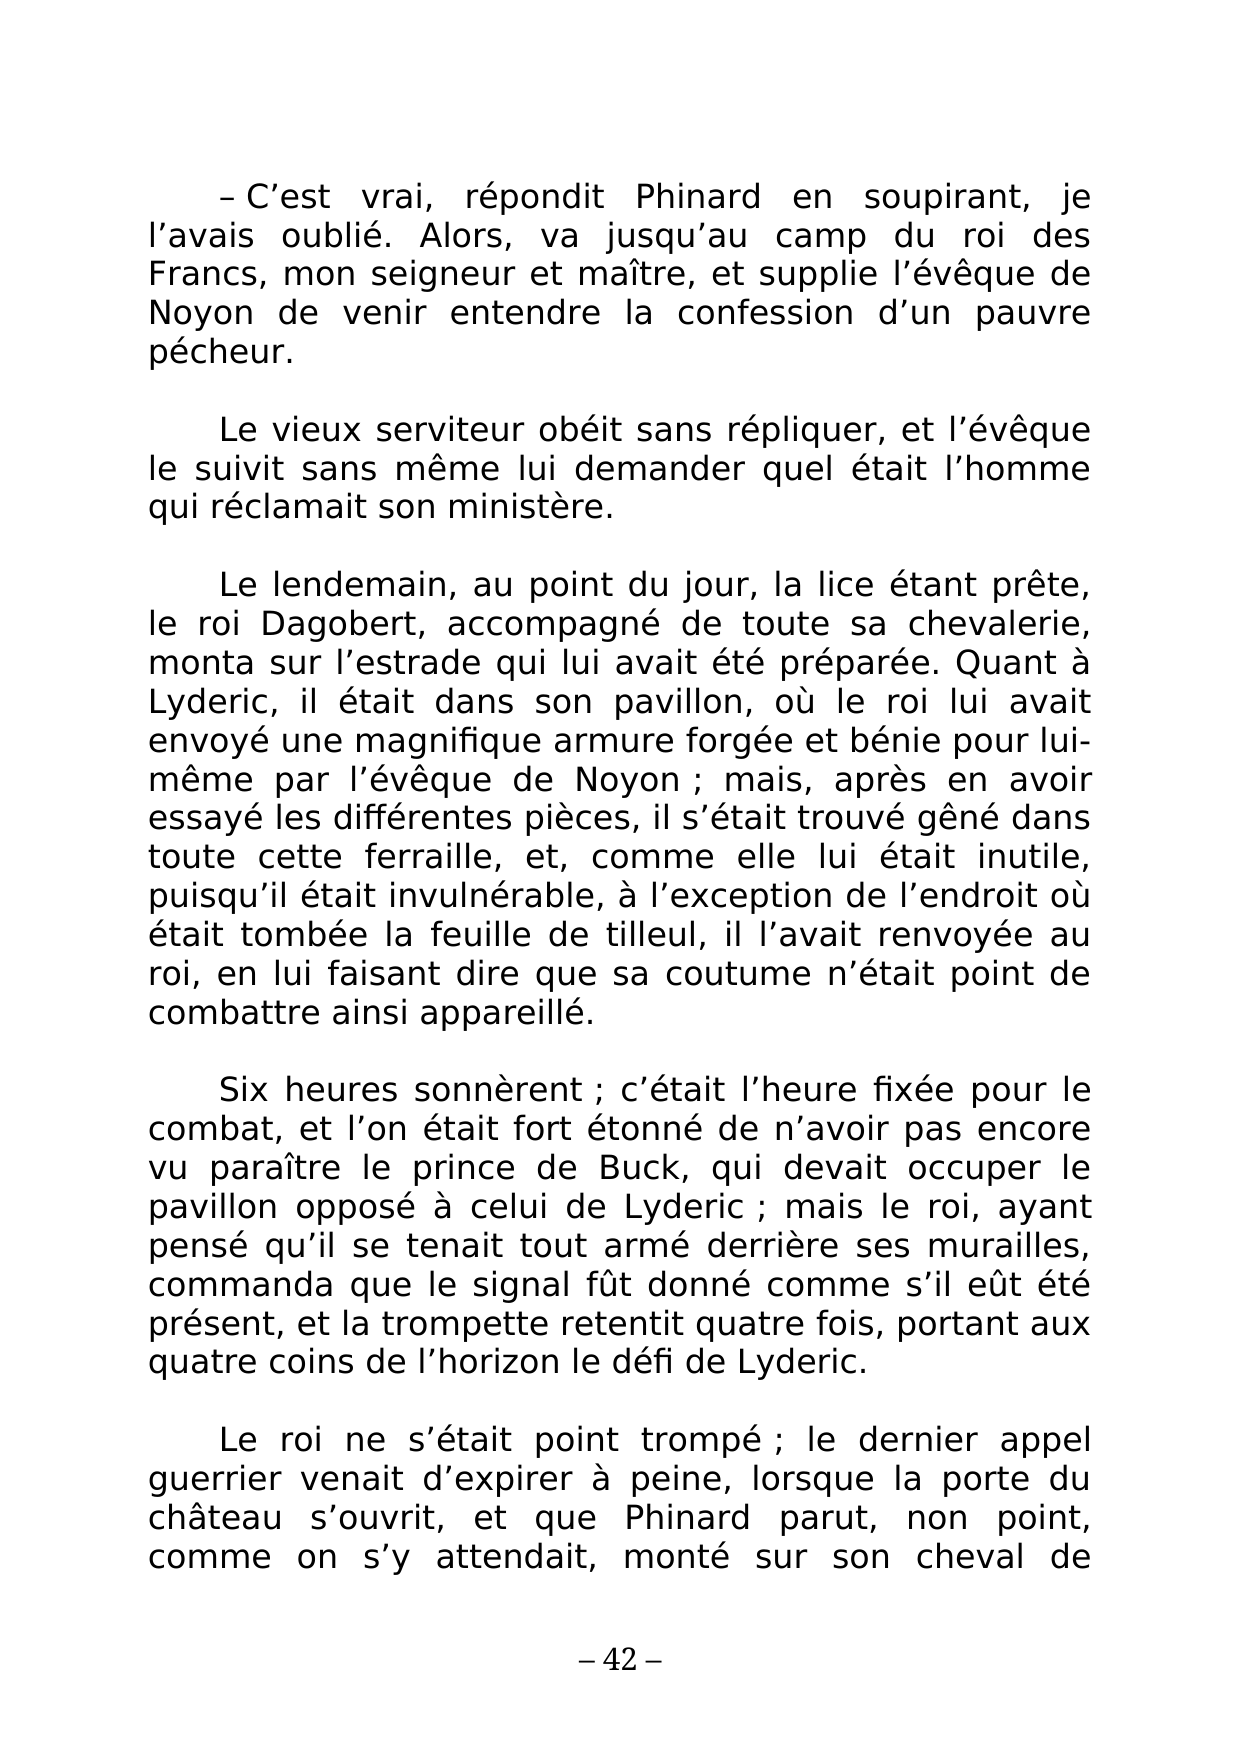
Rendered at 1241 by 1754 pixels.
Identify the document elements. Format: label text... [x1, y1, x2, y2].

text Le lendemain, au point du jour, la lice étant prête, le roi Dagobert, accompagné de toute sa chevalerie, monta sur l’estrade qui lui avait été préparée. Quant à Lyderic, il était dans son pavillon, où le roi lui avait envoyé une magnifique armure forgée et bénie pour lui-même par l’évêque de Noyon ; mais, après en avoir essayé les différentes pièces, il s’était trouvé gêné dans toute cette ferraille, et, comme elle lui était inutile, puisqu’il était invulnérable, à l’exception de l’endroit où était tombée la feuille de tilleul, il l’avait renvoyée au roi, en lui faisant dire que sa coutume n’était point de combattre ainsi appareillé. [148, 566, 1092, 1032]
text Le roi ne s’était point trompé ; le dernier appel guerrier venait d’expirer à peine, lorsque la porte du château s’ouvrit, et que Phinard parut, non point, comme on s’y attendait, monté sur son cheval de [148, 1421, 1092, 1576]
text Six heures sonnèrent ; c’était l’heure fixée pour le combat, et l’on était fort étonné de n’avoir pas encore vu paraître le prince de Buck, qui devait occuper le pavillon opposé à celui de Lyderic ; mais le roi, ayant pensé qu’il se tenait tout armé derrière ses murailles, commanda que le signal fût donné comme s’il eût été présent, et la trompette retentit quatre fois, portant aux quatre coins de l’horizon le défi de Lyderic. [148, 1071, 1092, 1382]
text – C’est vrai, répondit Phinard en soupirant, je l’avais oublié. Alors, va jusqu’au camp du roi des Francs, mon seigneur et maître, et supplie l’évêque de Noyon de venir entendre la confession d’un pauvre pécheur. [148, 177, 1092, 371]
text Le vieux serviteur obéit sans répliquer, et l’évêque le suivit sans même lui demander quel était l’homme qui réclamait son ministère. [148, 410, 1092, 527]
